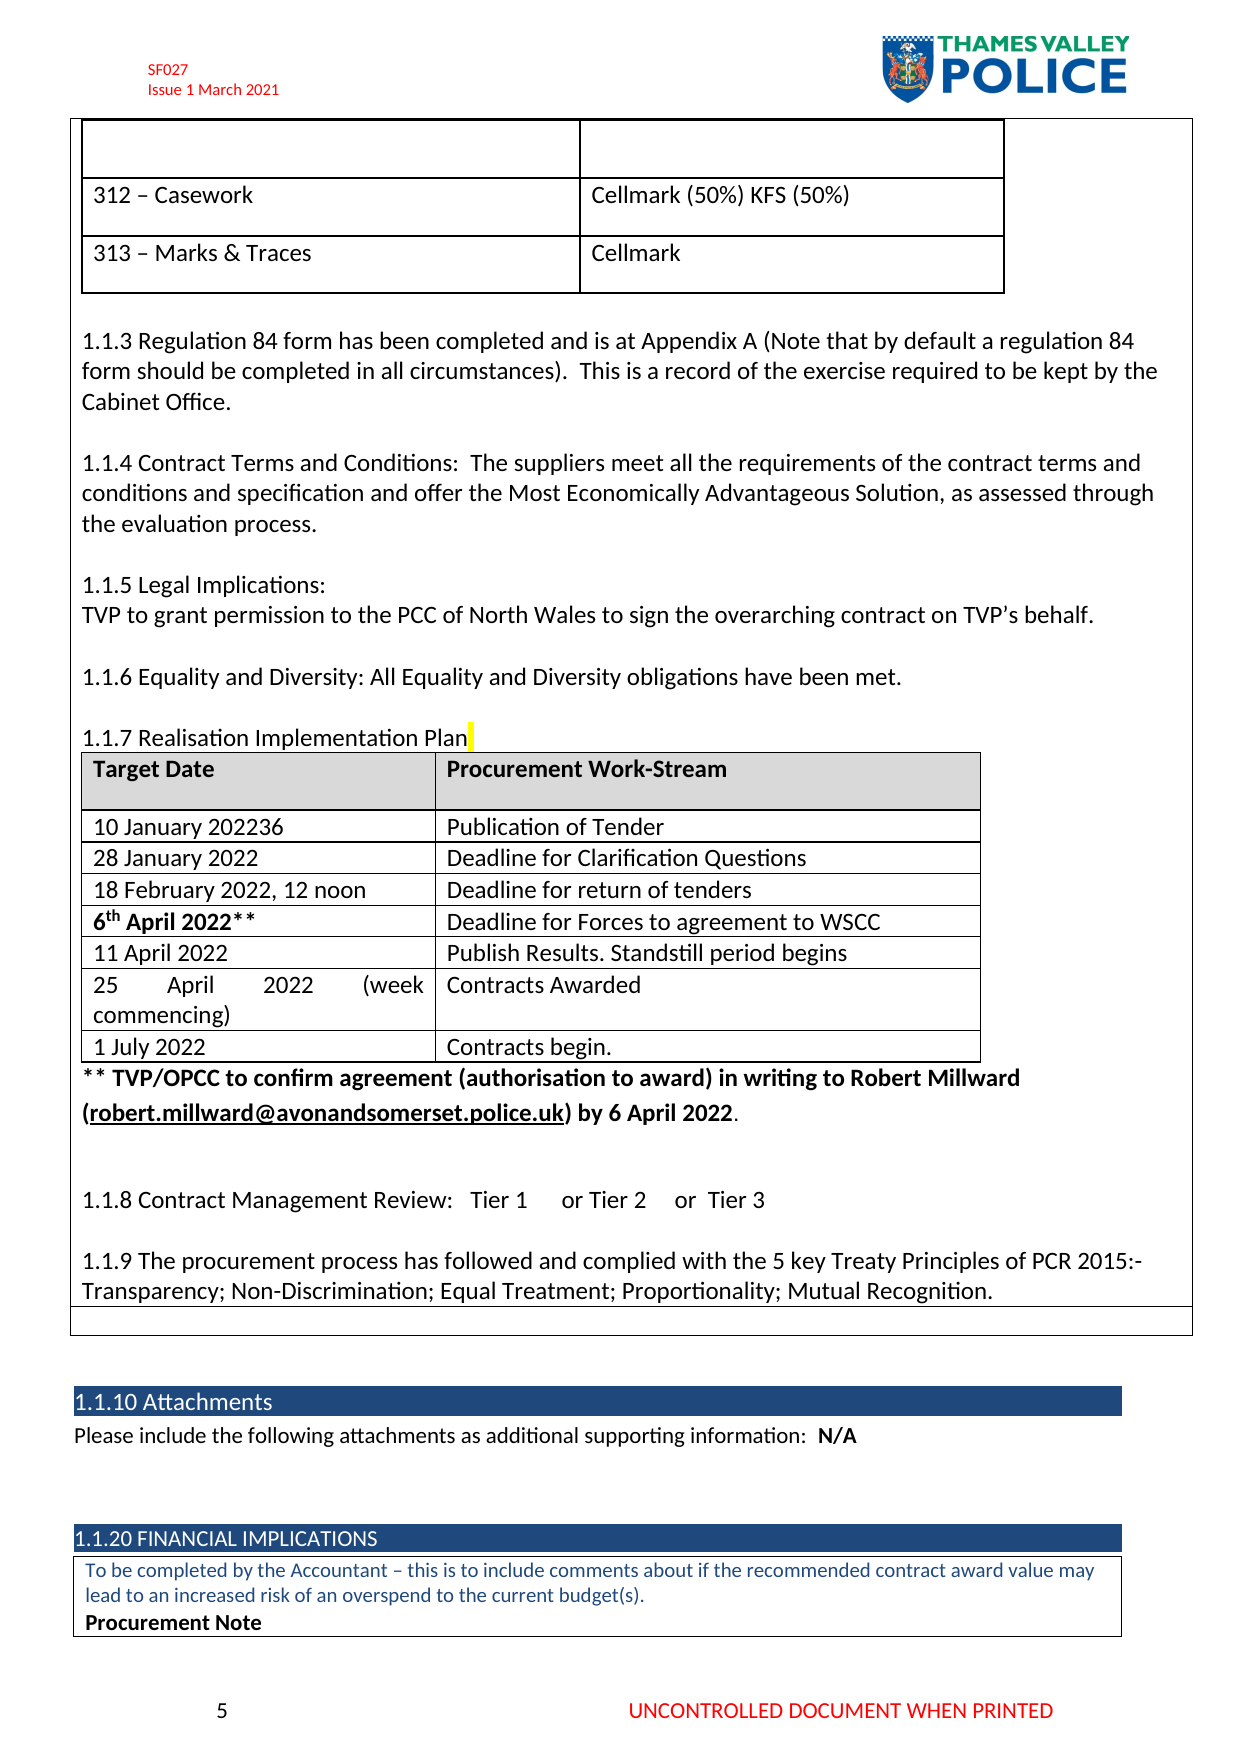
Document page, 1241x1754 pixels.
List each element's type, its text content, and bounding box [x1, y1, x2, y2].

table_header Procurement Work-Stream [436, 753, 980, 809]
table_cell 313 – Marks & Traces [83, 237, 579, 292]
table_cell [83, 121, 579, 177]
table_cell Cellmark [581, 237, 1003, 292]
table_header Publication of Tender [436, 811, 980, 841]
table_cell [581, 121, 1003, 177]
table_header 10 January 202236 [82, 811, 435, 841]
table_cell 28 January 2022 [82, 843, 435, 873]
table_cell 25 April 2022 (week commencing) [82, 969, 435, 1030]
table_cell Deadline for Clarification Questions [436, 843, 980, 873]
table_cell 1 July 2022 [82, 1031, 435, 1061]
table_header Target Date [82, 753, 435, 809]
table_cell Deadline for return of tenders [436, 874, 980, 904]
table_cell Contracts begin. [436, 1031, 980, 1061]
text Please include the following attachments as additional supporting information: N/A [74, 1421, 1122, 1449]
table_cell [71, 1307, 1192, 1335]
table_cell BACKGROUND TVP joined the West and South Coast Forensic Services Consortium (WSCC) on 30th April 2017. This is a collaboration of 19 Forces and is led by Avon and Somerset Constabulary (A&S). They (A&S) provide a managed service for which all forces pay an annual fee for the management of the suppliers and the contract. The initial contract was let to four suppliers; Randox; LGC Forensics (now Eurofins); Key Forensic Services (now KFS Realisations 2018 Ltd) and Cellmark. The contract duration was from 30th April 2017 to 31st March 2020. It was extended to 30th June 2022 whilst a new tender was undertaken. The contract has faced many challenges since 2017. The stability of the market has been fragile. A Gold Group was established in 2019 by the National Police Chiefs’ Council (NPCC) to monitor and manage the forensic marketplace stabilisation. During 2020 and 2021, the Forensic Capability Network (FCN), working collaboratively with Blue Light Commercial (BLC), developed a new contract structure for the procurement of Forensic Services. This was known as Next Generation Procurement (NGP). There was an expectation the WSCC Forces would use the NGP; however, following much deliberation and consultation, the WSCC Chief Officers concluded that there was too much risk in using a new, untested, procurement model, so decided to continue as a separate consortium and to undertake a forensic procurement project, fundamentally based on their existing contracts. In October 2021, SERIP confirmed that the SE Region had agreed to remain aligned to the WSCC. In addition, during these discussions, Avon and Somerset Constabulary resigned as Host Force from what was a 19 Force consortium by giving 12 months’ notice. Devon and Cornwall, Dorset and Wiltshire closely followed them. Dyfed Powys subsequently became the Host Force for the remaining 15 Forces. The duration of the contracts were agreed as 3 years with up to 2 further years if required 1.1.1 Current / Baseline / Budgeted Spend (5 yrs.) £16,256,518 Subjective Codes: 3534 1.1.2 Summary of requirement and process There were four principal objectives which the Consortium collectively was seeking to meet: Undertake a cost effective competitive tendering process for Forensic Services to replace the current Contracts, which expire on 30 June 2022; Adapt the existing contracts to ensure they should remain more sustainable and reduce the risk of Supplier Failure and other quality incidents; Ensure the tender process complies with all legislative requirements; Award contracts to approved Suppliers, ensuring smooth transition where there is a change of supplier, whilst maintaining continuity of service to the Criminal Justice System. The ITT was subsequently posted on the etenderwales, Bravosolution website on 10 January 2022, with tenders returned on 18 February 2022. All Suppliers had to demonstrate compliance to traditional mandatory requirements (regardless of the number of Lots being applied for), e.g. 1) Financially Secure; 2) No convictions relating to specific criminal offences; 3) a sound Business Continuity and Disaster Recovery (BCDR) process; 4) a robust Security Plan; etc. In addition, each Lot had mandatory accreditation requirements and the need for some Certification / Licenses. The weightings to be used in selecting Suppliers was published with the tender documentation and were as follows:- Quality / Service Provision 45% Price 35% Social Values 10% Capacity 10% TOTAL 100% The tender also stated that Tenderers would need at least a score of 50 to be awarded a contract. It is proposed that the contract is awarded to Cellmark; Eurofins and KFS (Covering TVP Lots) West and South Coast Forensic Tender Consortium Members and Lot Structure Consortium Members British Transport Cheshire Cumbria Dyfed-Powys Gloucestershire Greater Manchester Gwent Hampshire Lancashire Merseyside North Wales South Wales Surrey Sussex Thames Valley Lot Structure Lot 301 PACE DNA Lot 302 Crime Stain DNA Lot 303 Casework DNA Lot 304 Fire Investigation Lot 307 Drugs Lot 309 Questioned Documents Lot 311a RTA Toxicology Lot 311b Casework Toxicology Lot 312 Casework Lot 313 Marks and Traces 1.1.3 Regulation 84 form has been completed and is at Appendix A (Note that by default a regulation 84 form should be completed in all circumstances). This is a record of the exercise required to be kept by the Cabinet Office. 1.1.4 Contract Terms and Conditions: The suppliers meet all the requirements of the contract terms and conditions and specification and offer the Most Economically Advantageous Solution, as assessed through the evaluation process. 1.1.5 Legal Implications: TVP to grant permission to the PCC of North Wales to sign the overarching contract on TVP’s behalf. 1.1.6 Equality and Diversity: All Equality and Diversity obligations have been met. 1.1.7 Realisation Implementation Plan ** TVP/OPCC to confirm agreement (authorisation to award) in writing to Robert Millward (robert.millward@avonandsomerset.police.uk) by 6 April 2022. 1.1.8 Contract Management Review: Tier 1 or Tier 2 or Tier 3 1.1.9 The procurement process has followed and complied with the 5 key Treaty Principles of PCR 2015:- Transparency; Non-Discrimination; Equal Treatment; Proportionality; Mutual Recognition. [71, 119, 1192, 1306]
table_cell 6th April 2022** [82, 906, 435, 936]
subtitle 1.1.10 Attachments [74, 1386, 1122, 1416]
table_cell 312 – Casework [83, 179, 579, 234]
table_cell Deadline for Forces to agreement to WSCC [436, 906, 980, 936]
table_cell 11 April 2022 [82, 937, 435, 968]
table_cell Contracts Awarded [436, 969, 980, 1030]
table_cell Cellmark (50%) KFS (50%) [581, 179, 1003, 234]
table_cell 18 February 2022, 12 noon [82, 874, 435, 904]
subtitle 1.1.20 FINANCIAL IMPLICATIONS [74, 1524, 1122, 1552]
table_header To be completed by the Accountant – this is to include comments about if the recommended contract award value may lead to an increased risk of an overspend to the current budget(s). Procurement Note [74, 1557, 1121, 1636]
table_cell Publish Results. Standstill period begins [436, 937, 980, 968]
